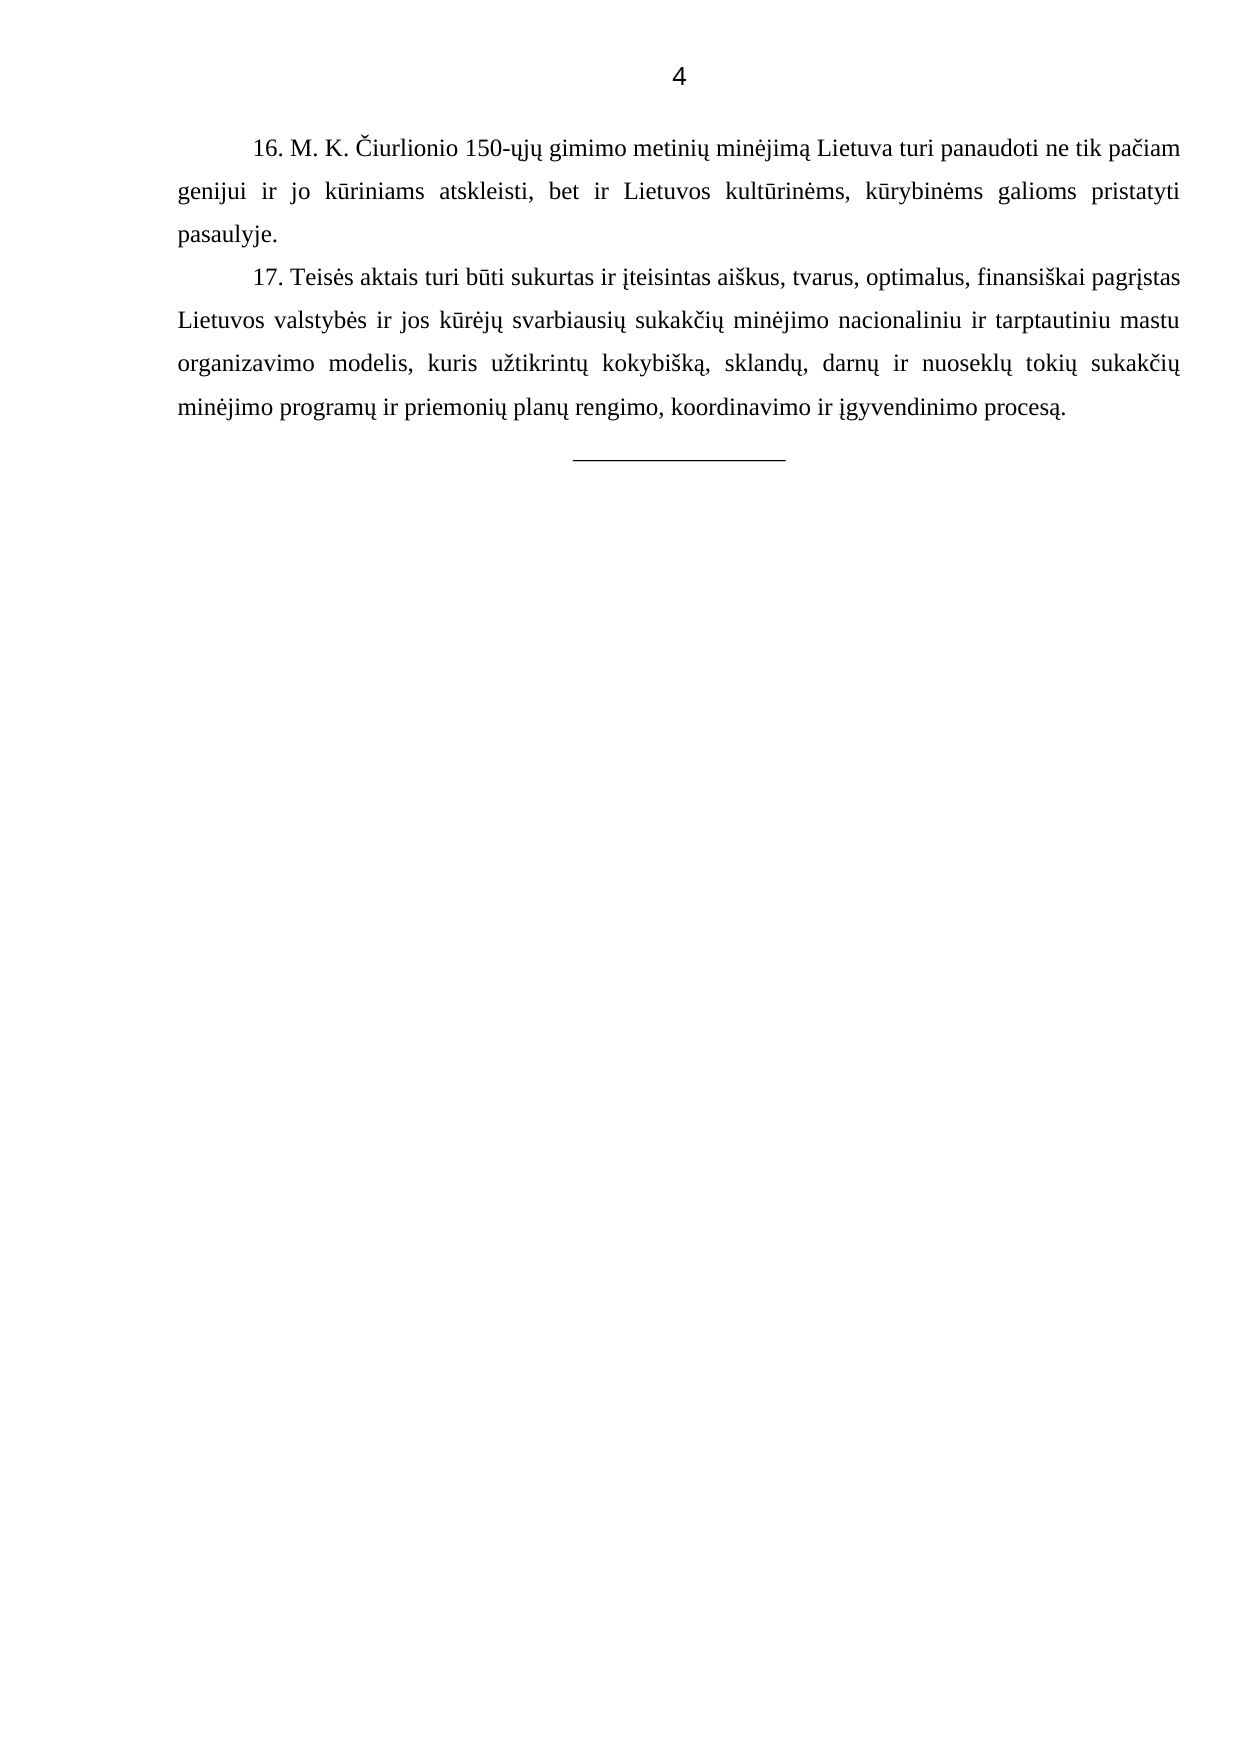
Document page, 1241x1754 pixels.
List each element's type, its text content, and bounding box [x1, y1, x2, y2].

text _________________ [177, 435, 1181, 463]
text 17. Teisės aktais turi būti sukurtas ir įteisintas aiškus, tvarus, optimalus, finansiškai pagrįstas Lietuvos valstybės ir jos kūrėjų svarbiausių sukakčių minėjimo nacionaliniu ir tarptautiniu mastu organizavimo modelis, kuris užtikrintų kokybišką, sklandų, darnų ir nuoseklų tokių sukakčių minėjimo programų ir priemonių planų rengimo, koordinavimo ir įgyvendinimo procesą. [177, 262, 1181, 420]
text 16. M. K. Čiurlionio 150-ųjų gimimo metinių minėjimą Lietuva turi panaudoti ne tik pačiam genijui ir jo kūriniams atskleisti, bet ir Lietuvos kultūrinėms, kūrybinėms galioms pristatyti pasaulyje. [177, 133, 1181, 248]
